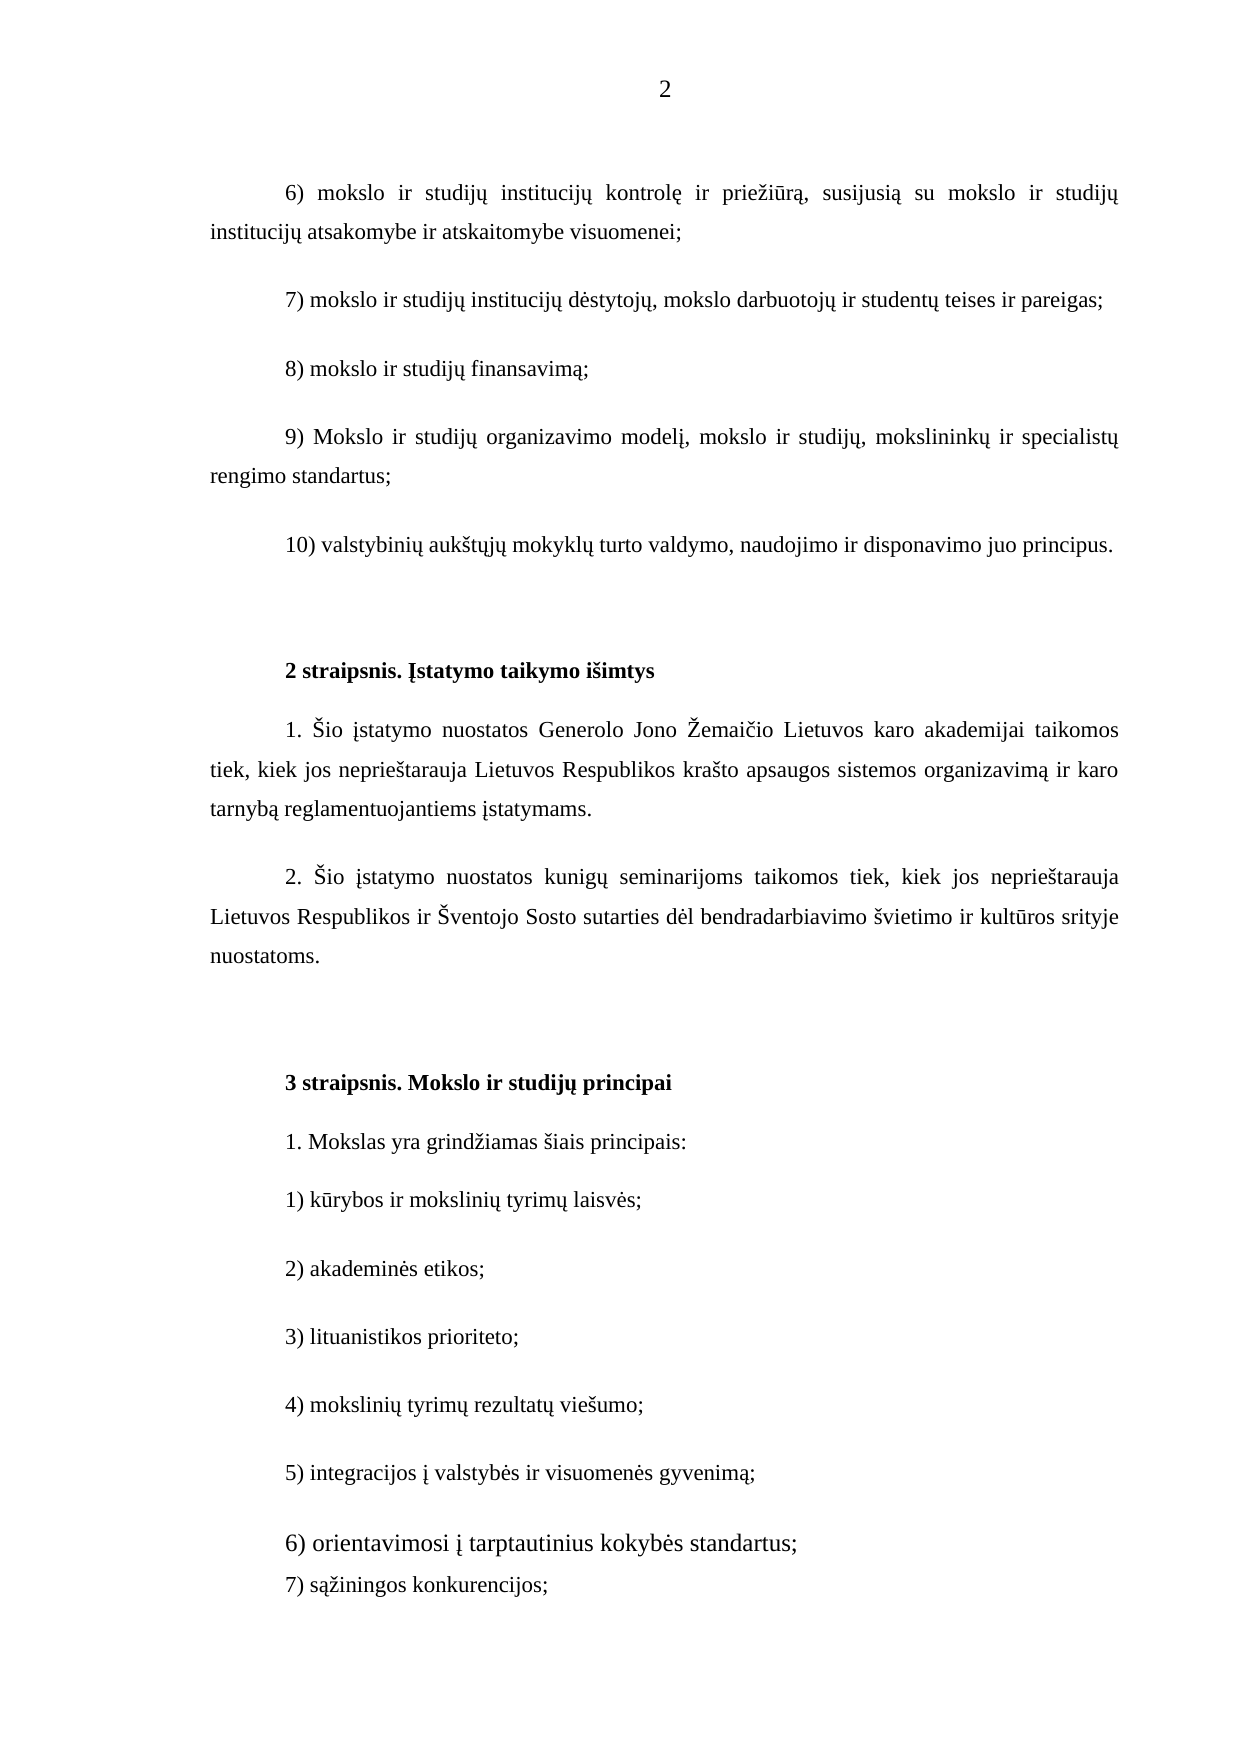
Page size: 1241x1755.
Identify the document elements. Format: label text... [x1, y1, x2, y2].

text 7) mokslo ir studijų institucijų dėstytojų, mokslo darbuotojų ir studentų teises ir pareigas; [210, 286, 1120, 313]
text 4) mokslinių tyrimų rezultatų viešumo; [210, 1391, 1120, 1417]
text 1) kūrybos ir mokslinių tyrimų laisvės; [210, 1186, 1120, 1213]
text 1. Mokslas yra grindžiamas šiais principais: [210, 1128, 1120, 1154]
text 3 straipsnis. Mokslo ir studijų principai [210, 1069, 1120, 1096]
text 5) integracijos į valstybės ir visuomenės gyvenimą; [210, 1459, 1120, 1486]
text 2 straipsnis. Įstatymo taikymo išimtys [210, 657, 1120, 684]
text 9) Mokslo ir studijų organizavimo modelį, mokslo ir studijų, mokslininkų ir specialistų rengimo standartus; [210, 423, 1120, 489]
text 6) mokslo ir studijų institucijų kontrolę ir priežiūrą, susijusią su mokslo ir studijų institucijų atsakomybe ir atskaitomybe visuomenei; [210, 179, 1120, 244]
text 10) valstybinių aukštųjų mokyklų turto valdymo, naudojimo ir disponavimo juo principus. [210, 531, 1120, 557]
text 2. Šio įstatymo nuostatos kunigų seminarijoms taikomos tiek, kiek jos neprieštarauja Lietuvos Respublikos ir Šventojo Sosto sutarties dėl bendradarbiavimo švietimo ir kultūros srityje nuostatoms. [210, 863, 1120, 969]
text 8) mokslo ir studijų finansavimą; [210, 355, 1120, 381]
text 7) sąžiningos konkurencijos; [210, 1571, 1120, 1597]
text 6) orientavimosi į tarptautinius kokybės standartus; [210, 1528, 1120, 1556]
text 1. Šio įstatymo nuostatos Generolo Jono Žemaičio Lietuvos karo akademijai taikomos tiek, kiek jos neprieštarauja Lietuvos Respublikos krašto apsaugos sistemos organizavimą ir karo tarnybą reglamentuojantiems įstatymams. [210, 716, 1120, 821]
text 2) akademinės etikos; [210, 1255, 1120, 1281]
text 3) lituanistikos prioriteto; [210, 1323, 1120, 1349]
